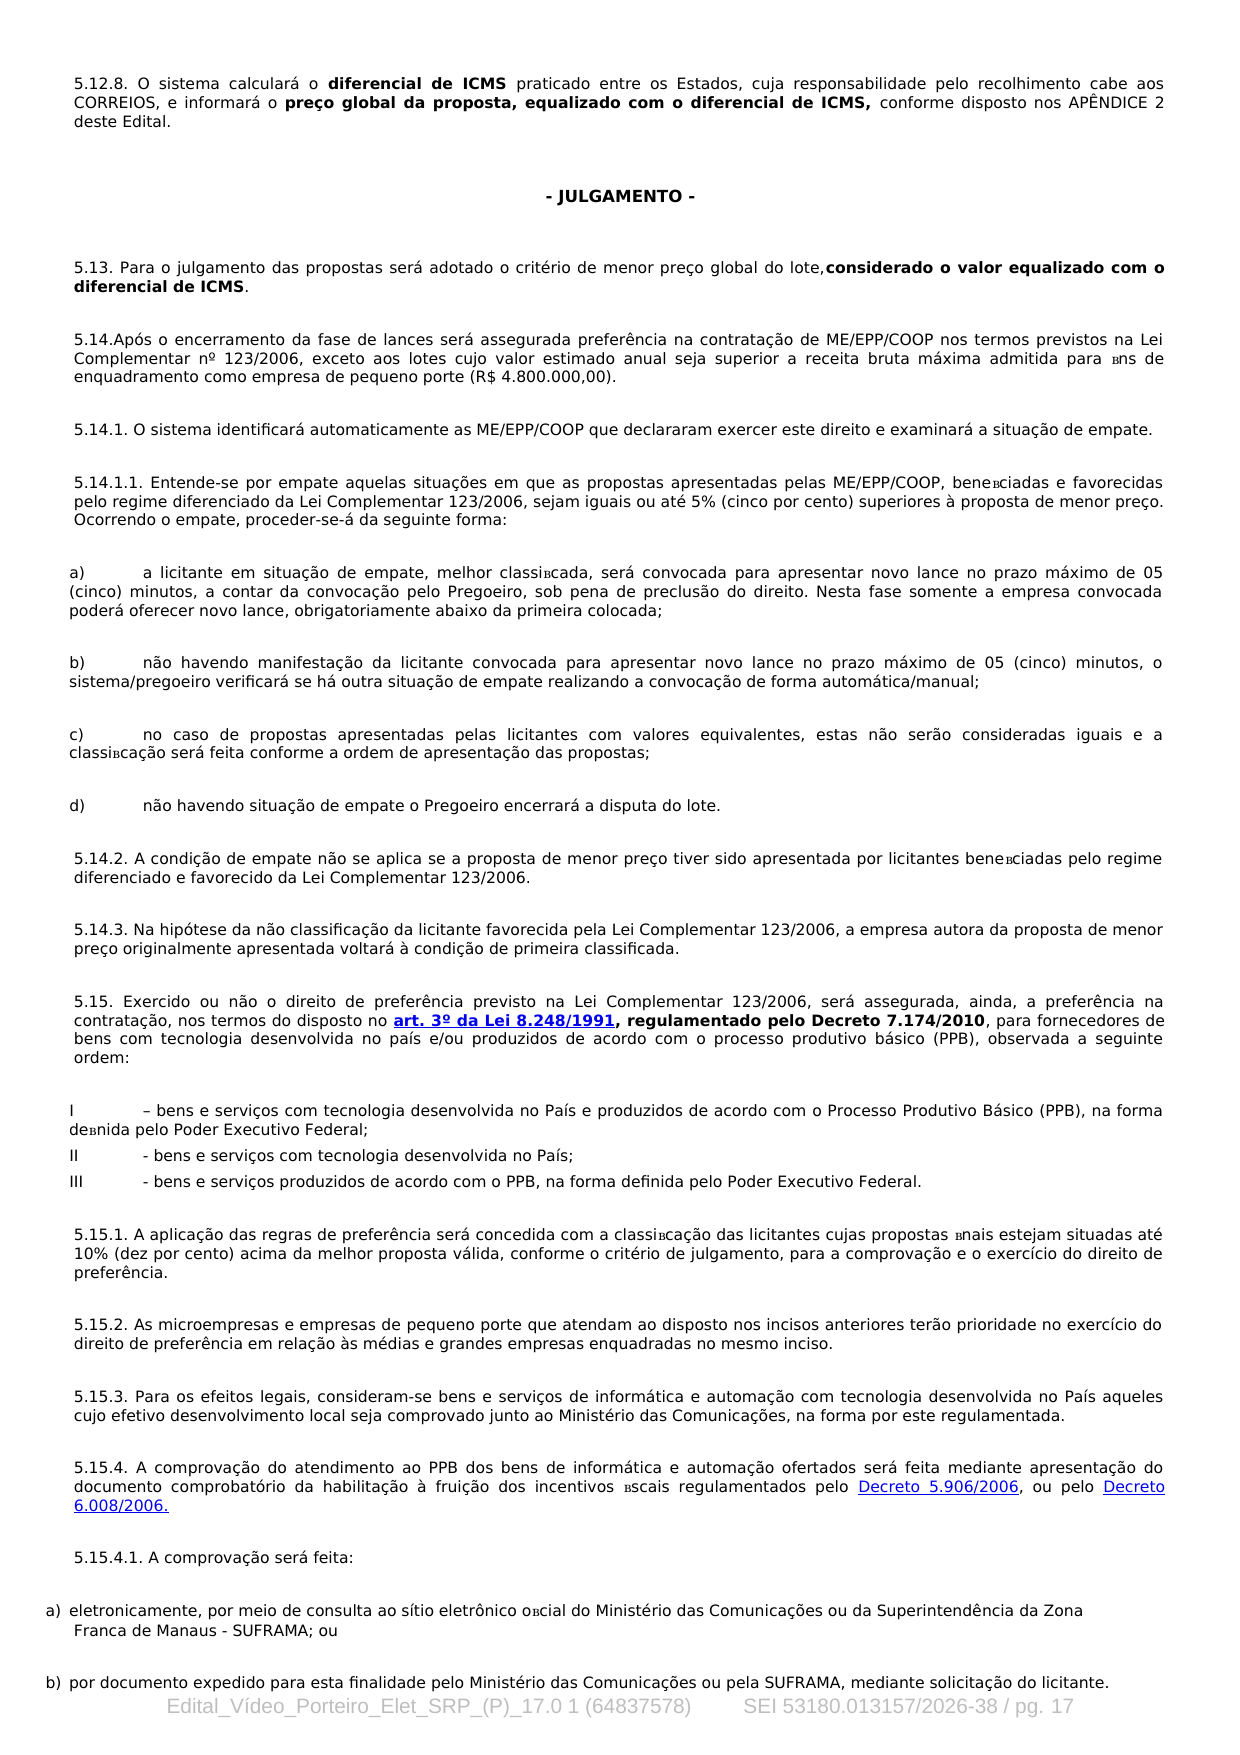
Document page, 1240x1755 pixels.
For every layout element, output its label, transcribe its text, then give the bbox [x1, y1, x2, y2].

text 5.14.3. Na hipótese da não classificação da licitante favorecida pela Lei Complementar 123/2006, a empresa autora da proposta de menor preço originalmente apresentada voltará à condição de primeira classificada. [74, 921, 1165, 958]
text 5.12.8. O sistema calculará o diferencial de ICMS praticado entre os Estados, cuja responsabilidade pelo recolhimento cabe aos CORREIOS, e informará o preço global da proposta, equalizado com o diferencial de ICMS, conforme disposto nos APÊNDICE 2 deste Edital. [74, 75, 1165, 131]
list - bens e serviços com tecnologia desenvolvida no País; [69, 1147, 1165, 1165]
list – bens e serviços com tecnologia desenvolvida no País e produzidos de acordo com o Processo Produtivo Básico (PPB), na forma denida pelo Poder Executivo Federal; [69, 1102, 1165, 1139]
text 5.14.1.1. Entende-se por empate aquelas situações em que as propostas apresentadas pelas ME/EPP/COOP, beneciadas e favorecidas pelo regime diferenciado da Lei Complementar 123/2006, sejam iguais ou até 5% (cinco por cento) superiores à proposta de menor preço. Ocorrendo o empate, proceder-se-á da seguinte forma: [74, 474, 1165, 529]
text 5.15.1. A aplicação das regras de preferência será concedida com a classicação das licitantes cujas propostas nais estejam situadas até 10% (dez por cento) acima da melhor proposta válida, conforme o critério de julgamento, para a comprovação e o exercício do direito de preferência. [74, 1226, 1165, 1282]
text 5.15.4. A comprovação do atendimento ao PPB dos bens de informática e automação ofertados será feita mediante apresentação do documento comprobatório da habilitação à fruição dos incentivos scais regulamentados pelo Decreto 5.906/2006, ou pelo Decreto 6.008/2006. [74, 1459, 1165, 1515]
list - bens e serviços produzidos de acordo com o PPB, na forma definida pelo Poder Executivo Federal. [69, 1173, 1165, 1192]
list a licitante em situação de empate, melhor classicada, será convocada para apresentar novo lance no prazo máximo de 05 (cinco) minutos, a contar da convocação pelo Pregoeiro, sob pena de preclusão do direito. Nesta fase somente a empresa convocada poderá oferecer novo lance, obrigatoriamente abaixo da primeira colocada; [69, 564, 1165, 620]
text Franca de Manaus - SUFRAMA; ou [74, 1622, 1165, 1640]
text 5.13. Para o julgamento das propostas será adotado o critério de menor preço global do lote,considerado o valor equalizado com o diferencial de ICMS. [74, 259, 1165, 296]
text 5.15. Exercido ou não o direito de preferência previsto na Lei Complementar 123/2006, será assegurada, ainda, a preferência na contratação, nos termos do disposto no art. 3º da Lei 8.248/1991, regulamentado pelo Decreto 7.174/2010, para fornecedores de bens com tecnologia desenvolvida no país e/ou produzidos de acordo com o processo produtivo básico (PPB), observada a seguinte ordem: [74, 993, 1165, 1067]
list não havendo situação de empate o Pregoeiro encerrará a disputa do lote. [69, 797, 1165, 815]
text 5.15.2. As microempresas e empresas de pequeno porte que atendam ao disposto nos incisos anteriores terão prioridade no exercício do direito de preferência em relação às médias e grandes empresas enquadradas no mesmo inciso. [74, 1316, 1165, 1353]
list por documento expedido para esta finalidade pelo Ministério das Comunicações ou pela SUFRAMA, mediante solicitação do licitante. [45, 1674, 1165, 1692]
text 5.15.4.1. A comprovação será feita: [74, 1549, 1165, 1568]
list no caso de propostas apresentadas pelas licitantes com valores equivalentes, estas não serão consideradas iguais e a classicação será feita conforme a ordem de apresentação das propostas; [69, 726, 1165, 763]
text 5.14.Após o encerramento da fase de lances será assegurada preferência na contratação de ME/EPP/COOP nos termos previstos na Lei Complementar nº 123/2006, exceto aos lotes cujo valor estimado anual seja superior a receita bruta máxima admitida para ns de enquadramento como empresa de pequeno porte (R$ 4.800.000,00). [74, 331, 1165, 387]
list não havendo manifestação da licitante convocada para apresentar novo lance no prazo máximo de 05 (cinco) minutos, o sistema/pregoeiro verificará se há outra situação de empate realizando a convocação de forma automática/manual; [69, 654, 1165, 691]
text 5.15.3. Para os efeitos legais, consideram-se bens e serviços de informática e automação com tecnologia desenvolvida no País aqueles cujo efetivo desenvolvimento local seja comprovado junto ao Ministério das Comunicações, na forma por este regulamentada. [74, 1388, 1165, 1425]
text 5.14.2. A condição de empate não se aplica se a proposta de menor preço tiver sido apresentada por licitantes beneciadas pelo regime diferenciado e favorecido da Lei Complementar 123/2006. [74, 850, 1165, 887]
list eletronicamente, por meio de consulta ao sítio eletrônico ocial do Ministério das Comunicações ou da Superintendência da Zona [45, 1602, 1165, 1620]
subtitle - JULGAMENTO - [70, 187, 1170, 206]
text 5.14.1. O sistema identificará automaticamente as ME/EPP/COOP que declararam exercer este direito e examinará a situação de empate. [74, 421, 1165, 439]
